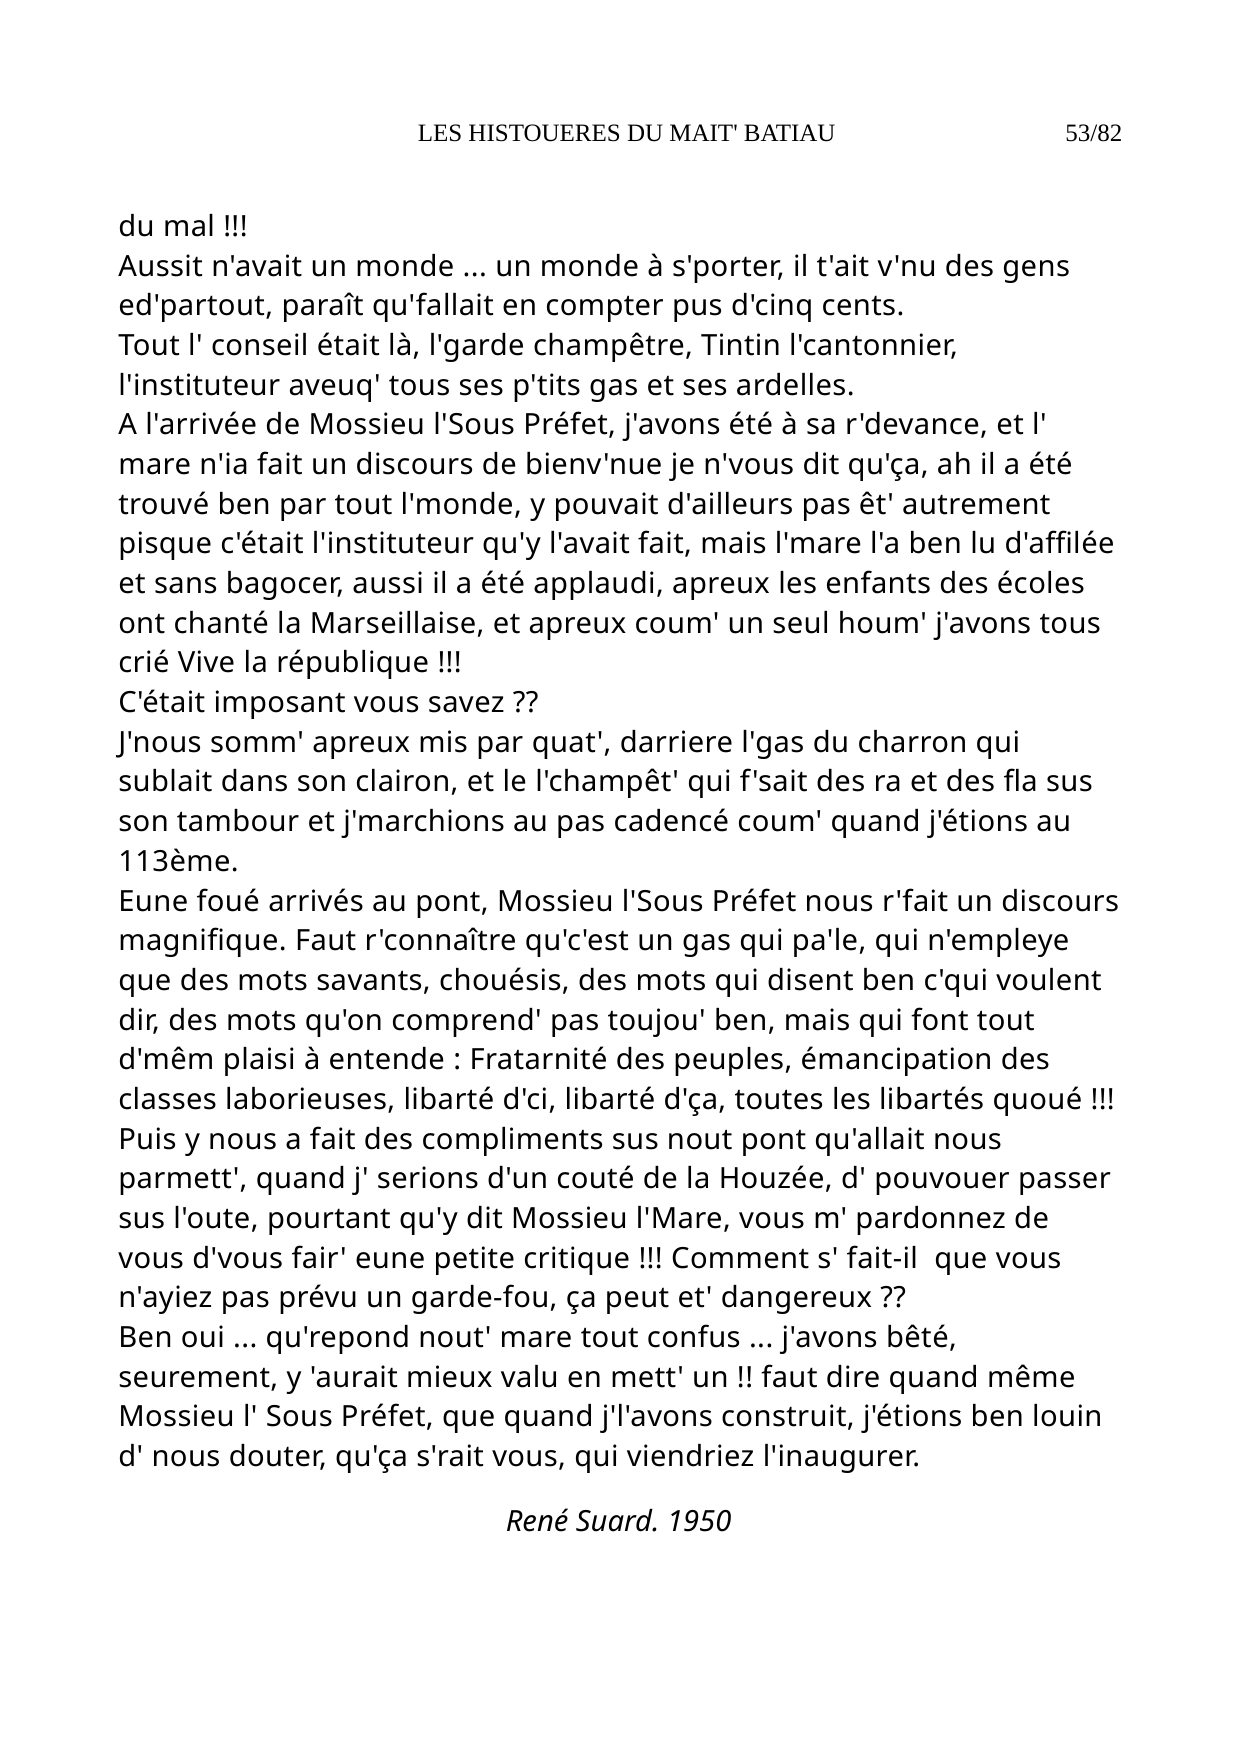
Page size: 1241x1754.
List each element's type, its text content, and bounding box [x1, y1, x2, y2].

text C'était imposant vous savez ?? [118, 681, 1122, 721]
text Eune foué arrivés au pont, Mossieu l'Sous Préfet nous r'fait un discours magnifique. Faut r'connaître qu'c'est un gas qui pa'le, qui n'empleye que des mots savants, chouésis, des mots qui disent ben c'qui voulent dir, des mots qu'on comprend' pas toujou' ben, mais qui font tout d'mêm plaisi à entende : Fratarnité des peuples, émancipation des classes laborieuses, libarté d'ci, libarté d'ça, toutes les libartés quoué !!! Puis y nous a fait des compliments sus nout pont qu'allait nous parmett', quand j' serions d'un couté de la Houzée, d' pouvouer passer sus l'oute, pourtant qu'y dit Mossieu l'Mare, vous m' pardonnez de vous d'vous fair' eune petite critique !!! Comment s' fait-il que vous n'ayiez pas prévu un garde-fou, ça peut et' dangereux ?? [118, 880, 1122, 1316]
text Aussit n'avait un monde ... un monde à s'porter, il t'ait v'nu des gens ed'partout, paraît qu'fallait en compter pus d'cinq cents. [118, 245, 1122, 324]
text J'nous somm' apreux mis par quat', darriere l'gas du charron qui sublait dans son clairon, et le l'champêt' qui f'sait des ra et des fla sus son tambour et j'marchions au pas cadencé coum' quand j'étions au 113ème. [118, 721, 1122, 880]
text A l'arrivée de Mossieu l'Sous Préfet, j'avons été à sa r'devance, et l' mare n'ia fait un discours de bienv'nue je n'vous dit qu'ça, ah il a été trouvé ben par tout l'monde, y pouvait d'ailleurs pas êt' autrement pisque c'était l'instituteur qu'y l'avait fait, mais l'mare l'a ben lu d'affilée et sans bagocer, aussi il a été applaudi, apreux les enfants des écoles ont chanté la Marseillaise, et apreux coum' un seul houm' j'avons tous crié Vive la république !!! [118, 403, 1122, 681]
text Tout l' conseil était là, l'garde champêtre, Tintin l'cantonnier, l'instituteur aveuq' tous ses p'tits gas et ses ardelles. [118, 324, 1122, 403]
text du mal !!! [118, 205, 1122, 245]
subtitle René Suard. 1950 [118, 1500, 1122, 1540]
text Ben oui ... qu'repond nout' mare tout confus ... j'avons bêté, seurement, y 'aurait mieux valu en mett' un !! faut dire quand même Mossieu l' Sous Préfet, que quand j'l'avons construit, j'étions ben louin d' nous douter, qu'ça s'rait vous, qui viendriez l'inaugurer. [118, 1316, 1122, 1475]
